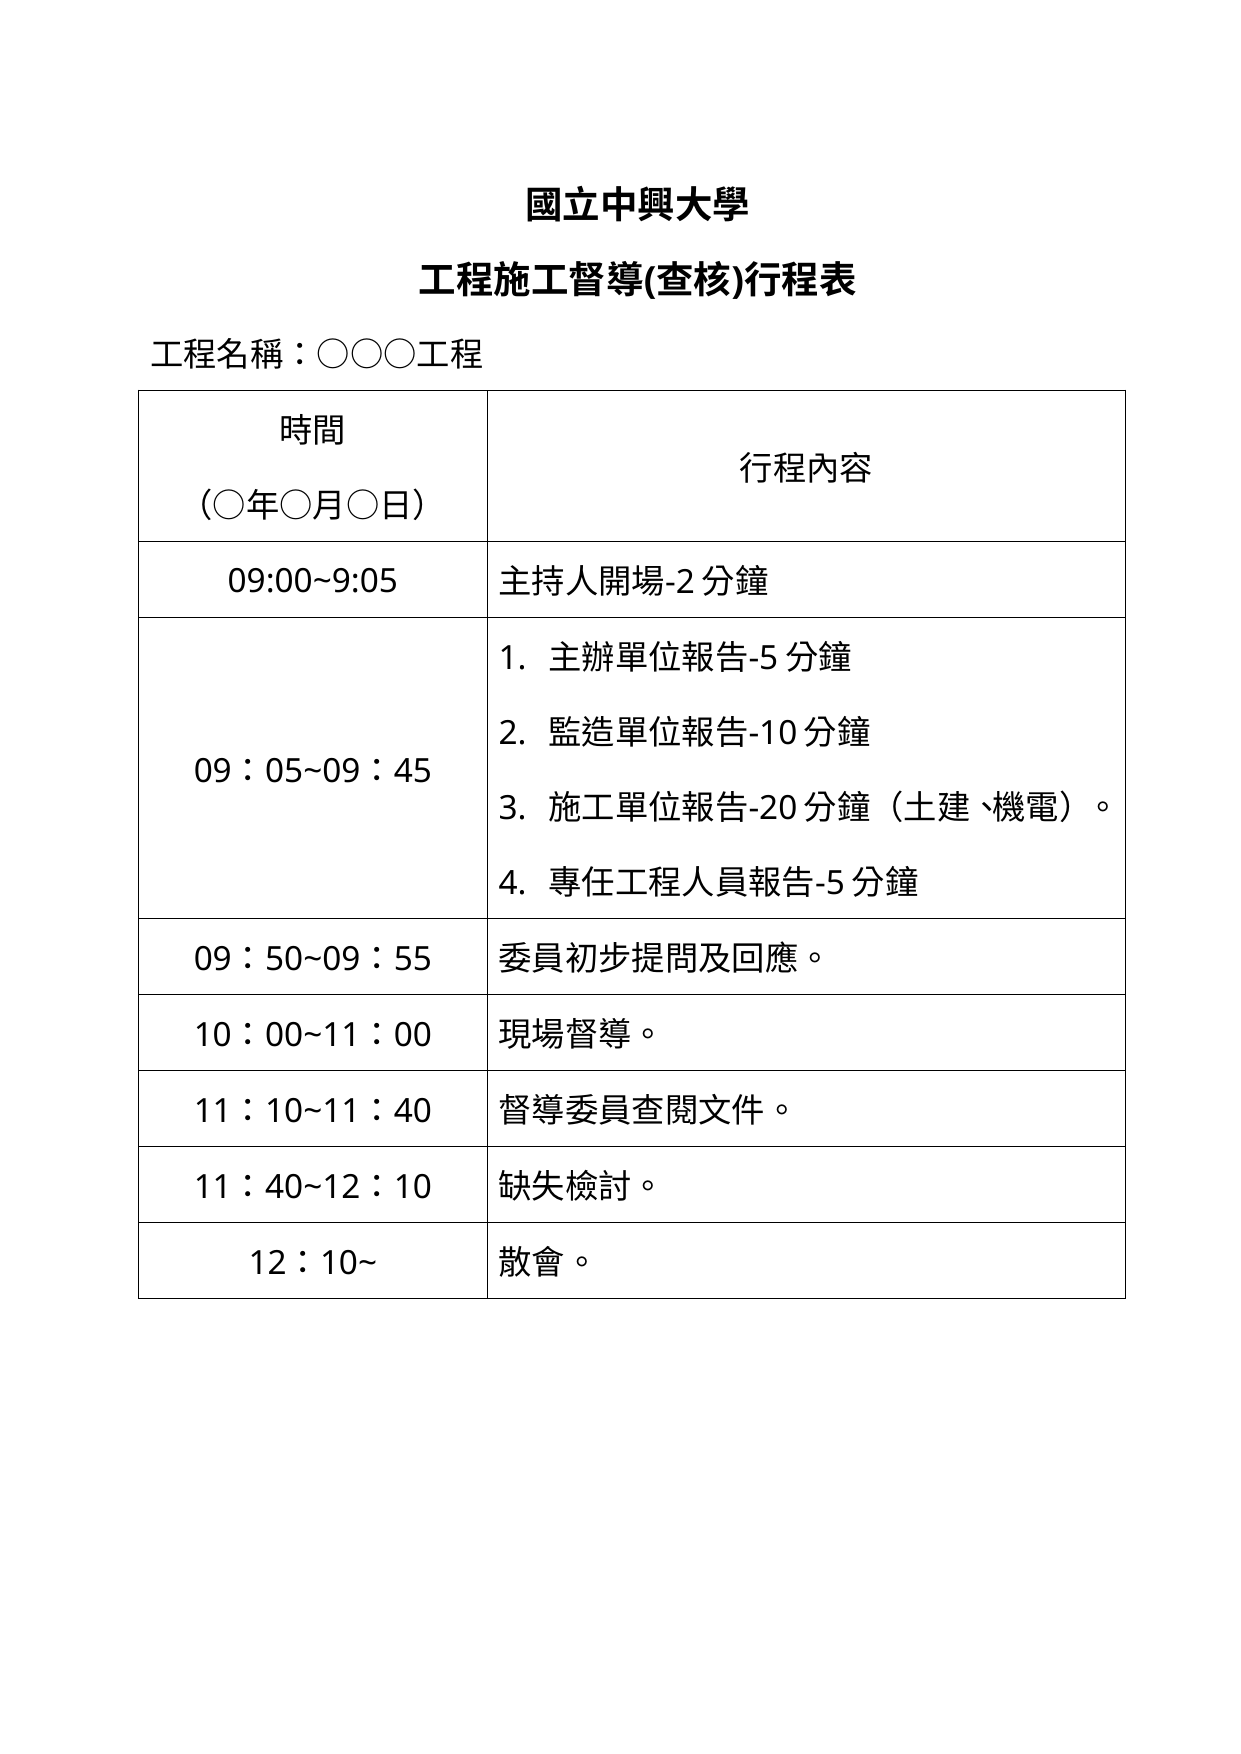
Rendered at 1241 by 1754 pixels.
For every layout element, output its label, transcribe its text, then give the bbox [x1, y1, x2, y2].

text 工程名稱：○○○工程 [150, 314, 1125, 389]
table_cell 09：50~09：55 [139, 919, 487, 994]
table_cell 缺失檢討。 [488, 1147, 1125, 1222]
table_cell 散會。 [488, 1223, 1125, 1298]
table_cell 督導委員查閱文件。 [488, 1071, 1125, 1146]
table_cell 現場督導。 [488, 995, 1125, 1070]
table_cell 主辦單位報告-5分鐘 監造單位報告-10分鐘 施工單位報告-20分鐘（土建、機電）。 專任工程人員報告-5分鐘 [488, 618, 1125, 918]
table_cell 10：00~11：00 [139, 995, 487, 1070]
table_cell 09:00~9:05 [139, 542, 487, 617]
table_cell 11：40~12：10 [139, 1147, 487, 1222]
table_cell 委員初步提問及回應。 [488, 919, 1125, 994]
text 工程施工督導(查核)行程表 [150, 239, 1125, 314]
table_header 時間 （○年○月○日） [139, 391, 487, 541]
table_cell 11：10~11：40 [139, 1071, 487, 1146]
table_cell 主持人開場-2分鐘 [488, 542, 1125, 617]
table_cell 09：05~09：45 [139, 618, 487, 918]
table_cell 12：10~ [139, 1223, 487, 1298]
text 國立中興大學 [150, 164, 1125, 239]
table_header 行程內容 [488, 391, 1125, 541]
